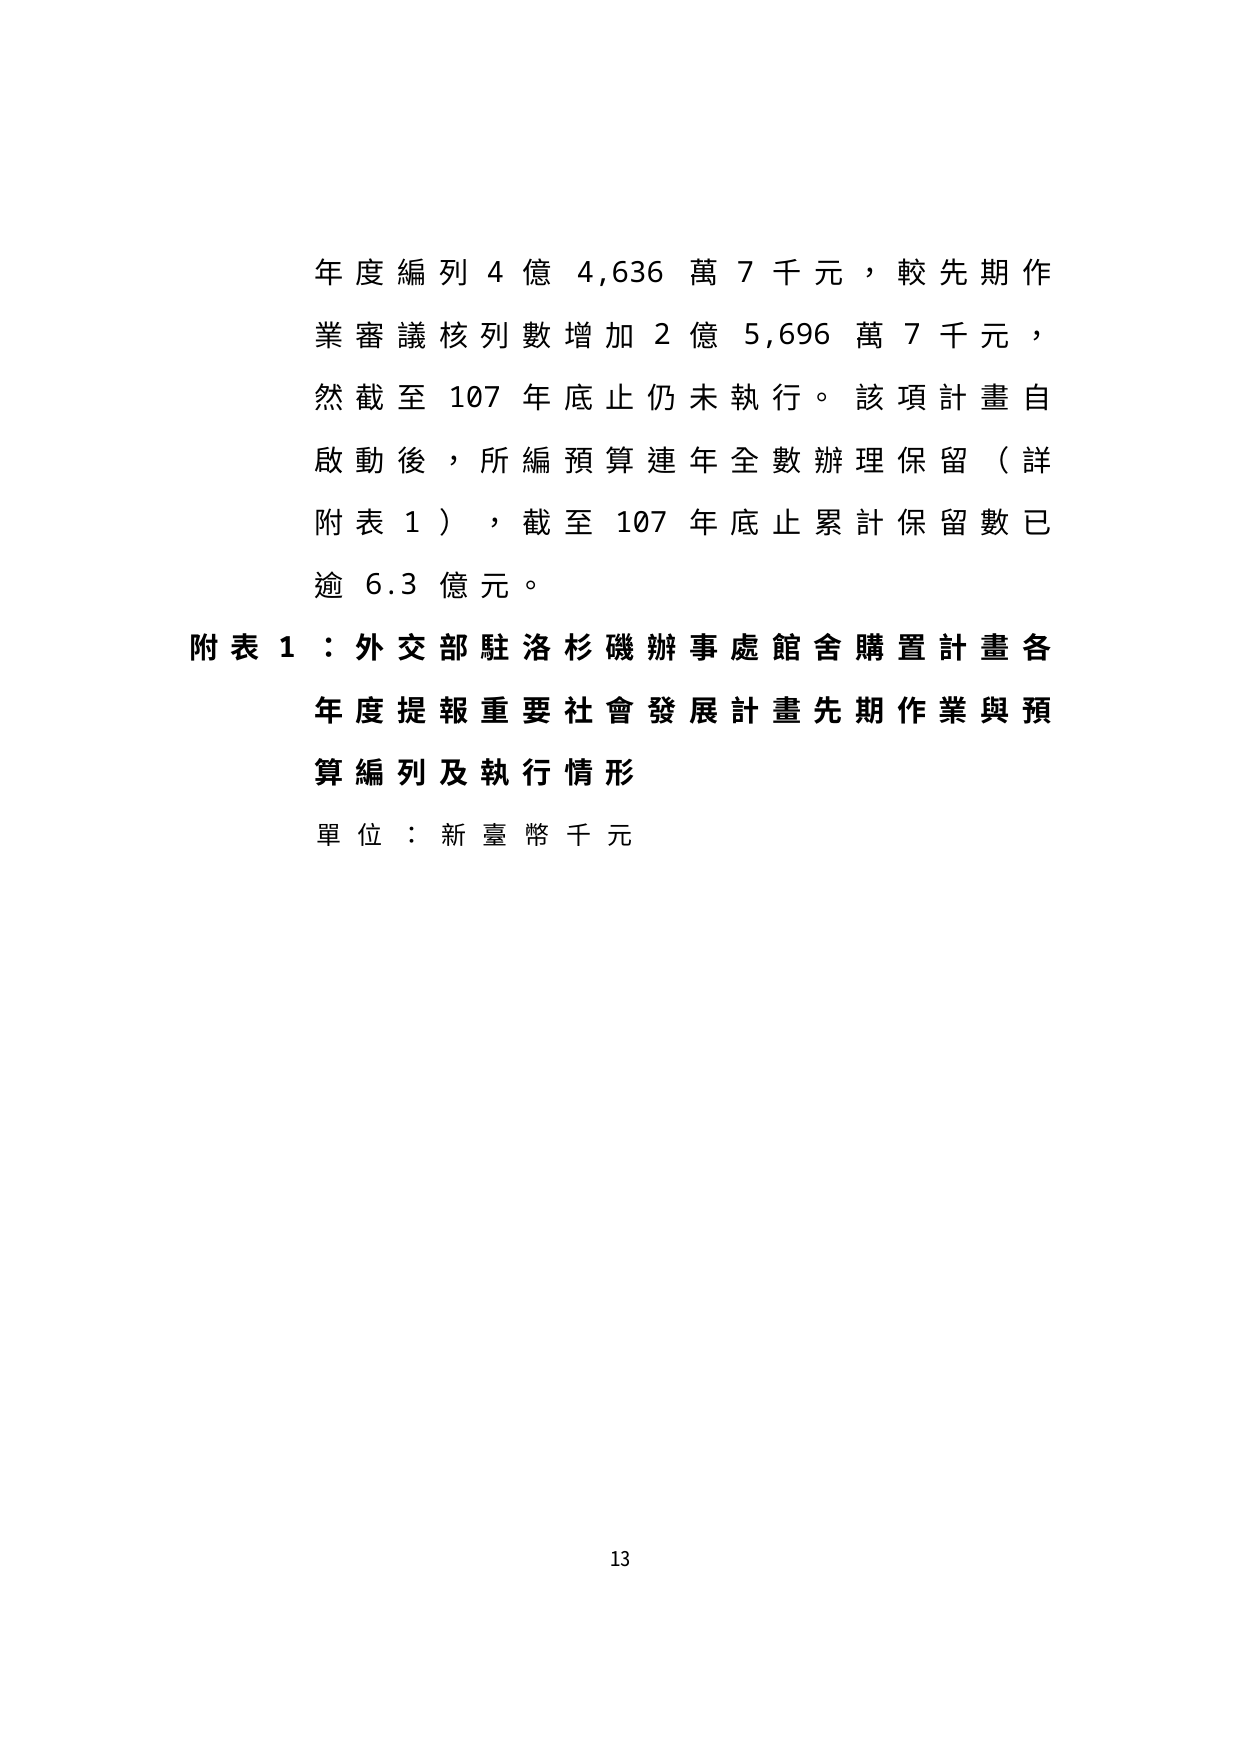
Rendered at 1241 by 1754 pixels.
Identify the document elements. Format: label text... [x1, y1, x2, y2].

text 年度編列4億4,636萬7千元，較先期作業審議核列數增加2億5,696萬7千元，然截至107年底止仍未執行。該項計畫自啟動後，所編預算連年全數辦理保留（詳附表1），截至107年底止累計保留數已逾6.3億元。 [271, 229, 1058, 604]
text 附表1：外交部駐洛杉磯辦事處館舍購置計畫各年度提報重要社會發展計畫先期作業與預算編列及執行情形 單位：新臺幣千元 [183, 604, 1068, 854]
